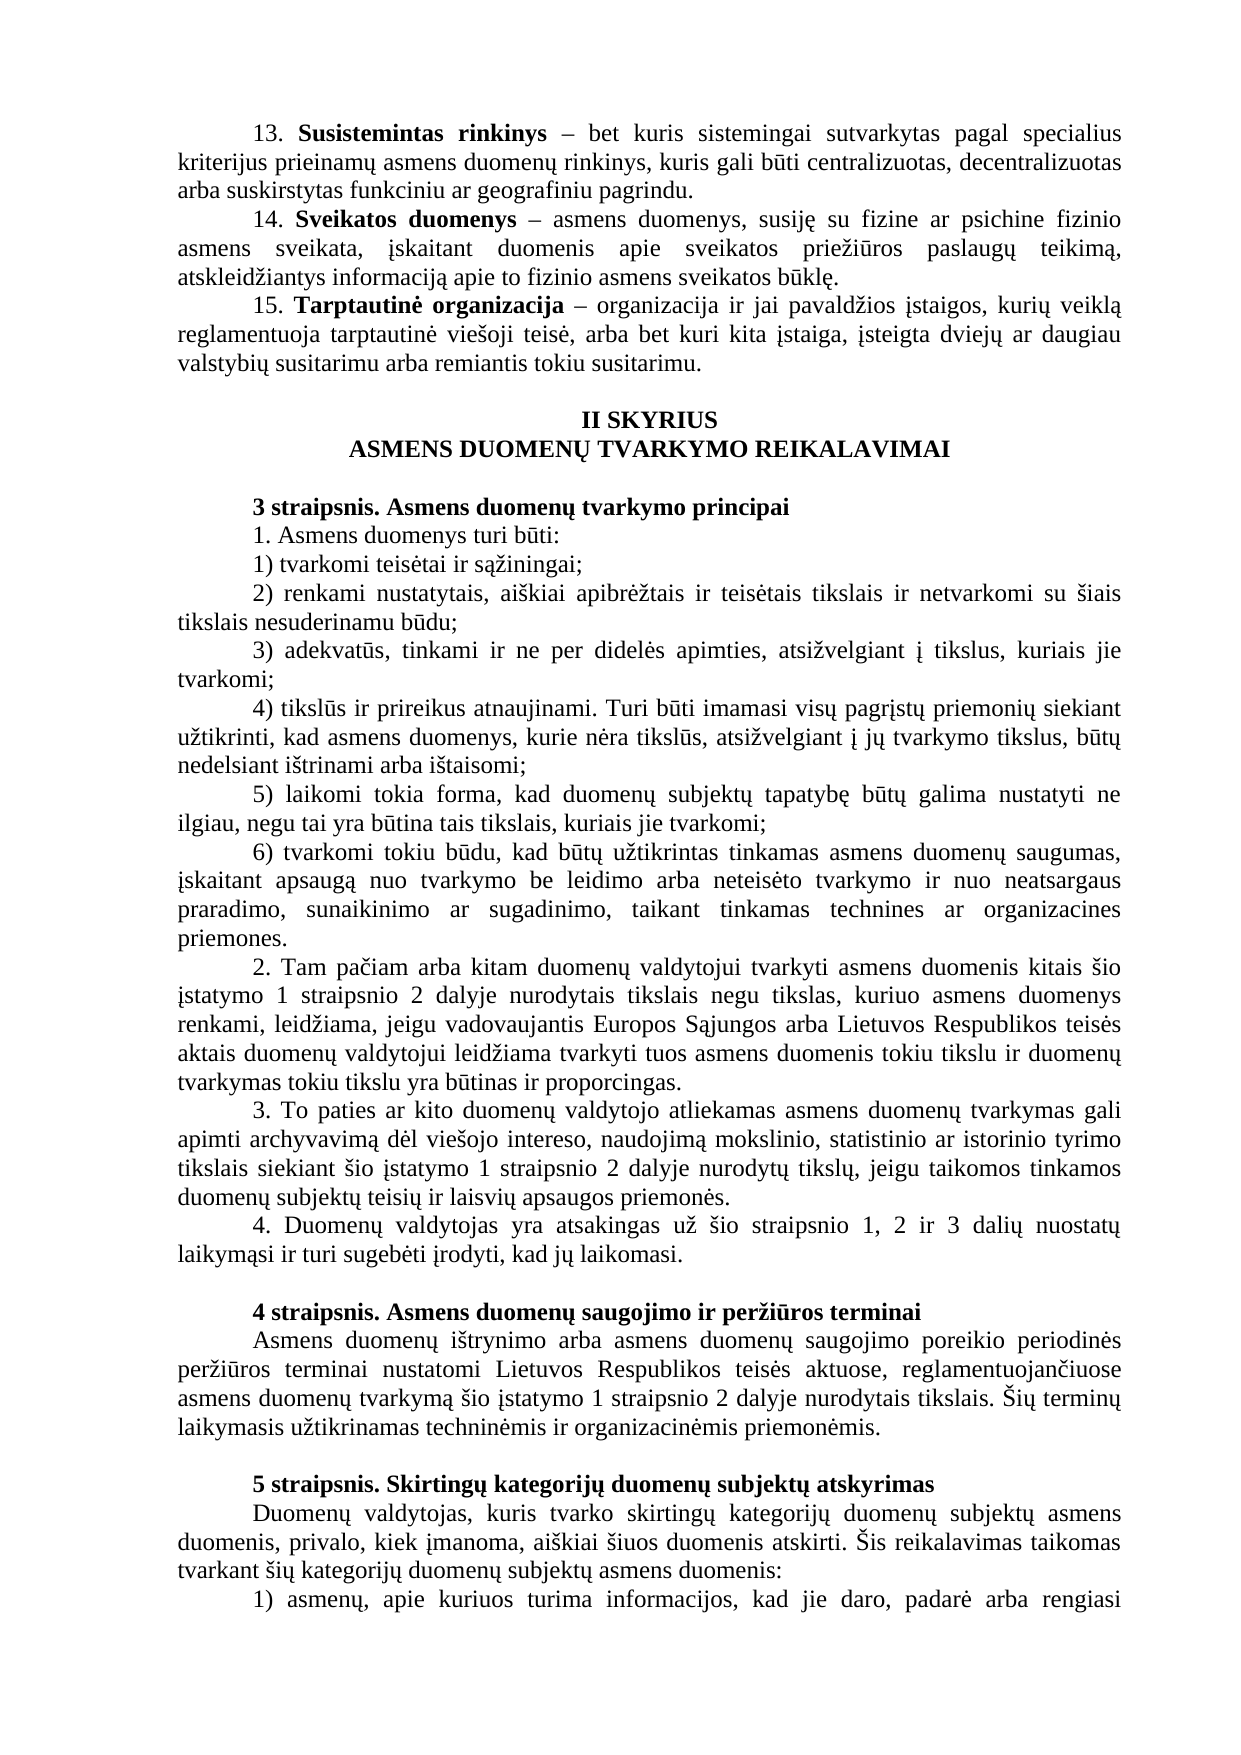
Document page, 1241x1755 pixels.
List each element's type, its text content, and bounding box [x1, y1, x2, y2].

text Asmens duomenų ištrynimo arba asmens duomenų saugojimo poreikio periodinės peržiūros terminai nustatomi Lietuvos Respublikos teisės aktuose, reglamentuojančiuose asmens duomenų tvarkymą šio įstatymo 1 straipsnio 2 dalyje nurodytais tikslais. Šių terminų laikymasis užtikrinamas techninėmis ir organizacinėmis priemonėmis. [177, 1326, 1122, 1441]
text ASMENS DUOMENŲ TVARKYMO REIKALAVIMAI [177, 434, 1122, 463]
text 13. Susistemintas rinkinys – bet kuris sistemingai sutvarkytas pagal specialius kriterijus prieinamų asmens duomenų rinkinys, kuris gali būti centralizuotas, decentralizuotas arba suskirstytas funkciniu ar geografiniu pagrindu. [177, 118, 1122, 204]
text 3. To paties ar kito duomenų valdytojo atliekamas asmens duomenų tvarkymas gali apimti archyvavimą dėl viešojo intereso, naudojimą mokslinio, statistinio ar istorinio tyrimo tikslais siekiant šio įstatymo 1 straipsnio 2 dalyje nurodytų tikslų, jeigu taikomos tinkamos duomenų subjektų teisių ir laisvių apsaugos priemonės. [177, 1096, 1122, 1211]
text 14. Sveikatos duomenys – asmens duomenys, susiję su fizine ar psichine fizinio asmens sveikata, įskaitant duomenis apie sveikatos priežiūros paslaugų teikimą, atskleidžiantys informaciją apie to fizinio asmens sveikatos būklę. [177, 204, 1122, 291]
text 2. Tam pačiam arba kitam duomenų valdytojui tvarkyti asmens duomenis kitais šio įstatymo 1 straipsnio 2 dalyje nurodytais tikslais negu tikslas, kuriuo asmens duomenys renkami, leidžiama, jeigu vadovaujantis Europos Sąjungos arba Lietuvos Respublikos teisės aktais duomenų valdytojui leidžiama tvarkyti tuos asmens duomenis tokiu tikslu ir duomenų tvarkymas tokiu tikslu yra būtinas ir proporcingas. [177, 952, 1122, 1096]
text 6) tvarkomi tokiu būdu, kad būtų užtikrintas tinkamas asmens duomenų saugumas, įskaitant apsaugą nuo tvarkymo be leidimo arba neteisėto tvarkymo ir nuo neatsargaus praradimo, sunaikinimo ar sugadinimo, taikant tinkamas technines ar organizacines priemones. [177, 837, 1122, 952]
text 4. Duomenų valdytojas yra atsakingas už šio straipsnio 1, 2 ir 3 dalių nuostatų laikymąsi ir turi sugebėti įrodyti, kad jų laikomasi. [177, 1211, 1122, 1268]
text 1) asmenų, apie kuriuos turima informacijos, kad jie daro, padarė arba rengiasi [177, 1584, 1122, 1613]
text 5 straipsnis. Skirtingų kategorijų duomenų subjektų atskyrimas [177, 1469, 1122, 1498]
text II SKYRIUS [177, 406, 1122, 434]
text 1. Asmens duomenys turi būti: [177, 521, 1122, 549]
text 4 straipsnis. Asmens duomenų saugojimo ir peržiūros terminai [177, 1297, 1122, 1326]
text 4) tikslūs ir prireikus atnaujinami. Turi būti imamasi visų pagrįstų priemonių siekiant užtikrinti, kad asmens duomenys, kurie nėra tikslūs, atsižvelgiant į jų tvarkymo tikslus, būtų nedelsiant ištrinami arba ištaisomi; [177, 693, 1122, 779]
text Duomenų valdytojas, kuris tvarko skirtingų kategorijų duomenų subjektų asmens duomenis, privalo, kiek įmanoma, aiškiai šiuos duomenis atskirti. Šis reikalavimas taikomas tvarkant šių kategorijų duomenų subjektų asmens duomenis: [177, 1498, 1122, 1584]
text 1) tvarkomi teisėtai ir sąžiningai; [177, 549, 1122, 578]
text 3 straipsnis. Asmens duomenų tvarkymo principai [177, 492, 1122, 521]
text 15. Tarptautinė organizacija – organizacija ir jai pavaldžios įstaigos, kurių veiklą reglamentuoja tarptautinė viešoji teisė, arba bet kuri kita įstaiga, įsteigta dviejų ar daugiau valstybių susitarimu arba remiantis tokiu susitarimu. [177, 291, 1122, 377]
text 3) adekvatūs, tinkami ir ne per didelės apimties, atsižvelgiant į tikslus, kuriais jie tvarkomi; [177, 636, 1122, 693]
text 5) laikomi tokia forma, kad duomenų subjektų tapatybę būtų galima nustatyti ne ilgiau, negu tai yra būtina tais tikslais, kuriais jie tvarkomi; [177, 779, 1122, 837]
text 2) renkami nustatytais, aiškiai apibrėžtais ir teisėtais tikslais ir netvarkomi su šiais tikslais nesuderinamu būdu; [177, 578, 1122, 636]
